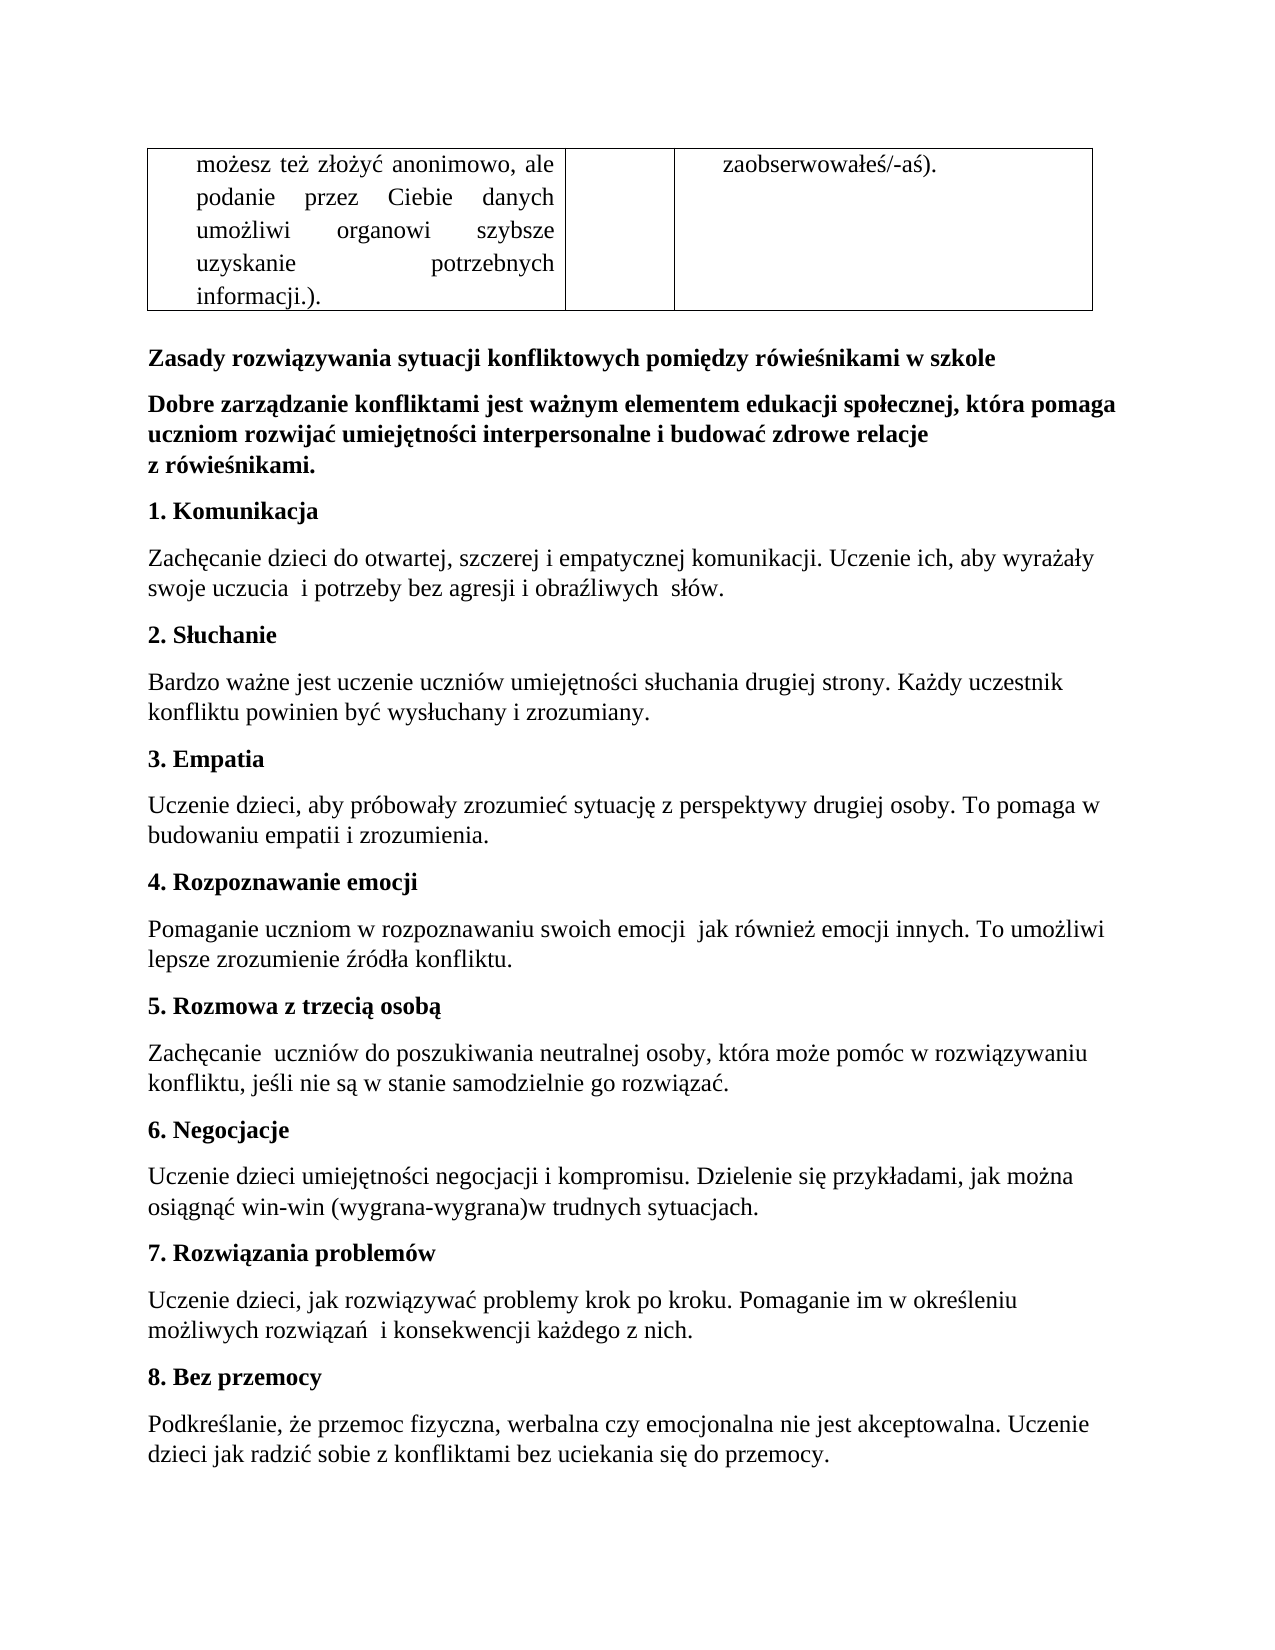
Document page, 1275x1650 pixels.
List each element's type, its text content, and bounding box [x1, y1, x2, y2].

text 3. Empatia [148, 744, 1127, 772]
text Pomaganie uczniom w rozpoznawaniu swoich emocji jak również emocji innych. To umożliwi lepsze zrozumienie źródła konfliktu. [148, 914, 1127, 973]
text Podkreślanie, że przemoc fizyczna, werbalna czy emocjonalna nie jest akceptowalna. Uczenie dzieci jak radzić sobie z konfliktami bez uciekania się do przemocy. [148, 1409, 1127, 1468]
text Zachęcanie uczniów do poszukiwania neutralnej osoby, która może pomóc w rozwiązywaniu konfliktu, jeśli nie są w stanie samodzielnie go rozwiązać. [148, 1038, 1127, 1097]
text 1. Komunikacja [148, 496, 1127, 525]
table_header zaobserwowałeś/-aś). [675, 149, 1092, 309]
text 6. Negocjacje [148, 1115, 1127, 1143]
text Uczenie dzieci umiejętności negocjacji i kompromisu. Dzielenie się przykładami, jak można osiągnąć win-win (wygrana-wygrana)w trudnych sytuacjach. [148, 1161, 1127, 1220]
text 7. Rozwiązania problemów [148, 1238, 1127, 1267]
text 4. Rozpoznawanie emocji [148, 867, 1127, 896]
text Uczenie dzieci, aby próbowały zrozumieć sytuację z perspektywy drugiej osoby. To pomaga w budowaniu empatii i zrozumienia. [148, 791, 1127, 849]
text 8. Bez przemocy [148, 1362, 1127, 1391]
text 2. Słuchanie [148, 620, 1127, 649]
text Dobre zarządzanie konfliktami jest ważnym elementem edukacji społecznej, która pomaga uczniom rozwijać umiejętności interpersonalne i budować zdrowe relacje z rówieśnikami. [148, 389, 1127, 478]
table_header [566, 149, 674, 309]
text 5. Rozmowa z trzecią osobą [148, 991, 1127, 1020]
text Uczenie dzieci, jak rozwiązywać problemy krok po kroku. Pomaganie im w określeniu możliwych rozwiązań i konsekwencji każdego z nich. [148, 1285, 1127, 1344]
table_header możesz też złożyć anonimowo, ale podanie przez Ciebie danych umożliwi organowi szybsze uzyskanie potrzebnych informacji.). [148, 149, 565, 309]
text Bardzo ważne jest uczenie uczniów umiejętności słuchania drugiej strony. Każdy uczestnik konfliktu powinien być wysłuchany i zrozumiany. [148, 667, 1127, 726]
text Zasady rozwiązywania sytuacji konfliktowych pomiędzy rówieśnikami w szkole [148, 343, 1127, 371]
text Zachęcanie dzieci do otwartej, szczerej i empatycznej komunikacji. Uczenie ich, aby wyrażały swoje uczucia i potrzeby bez agresji i obraźliwych słów. [148, 543, 1127, 602]
